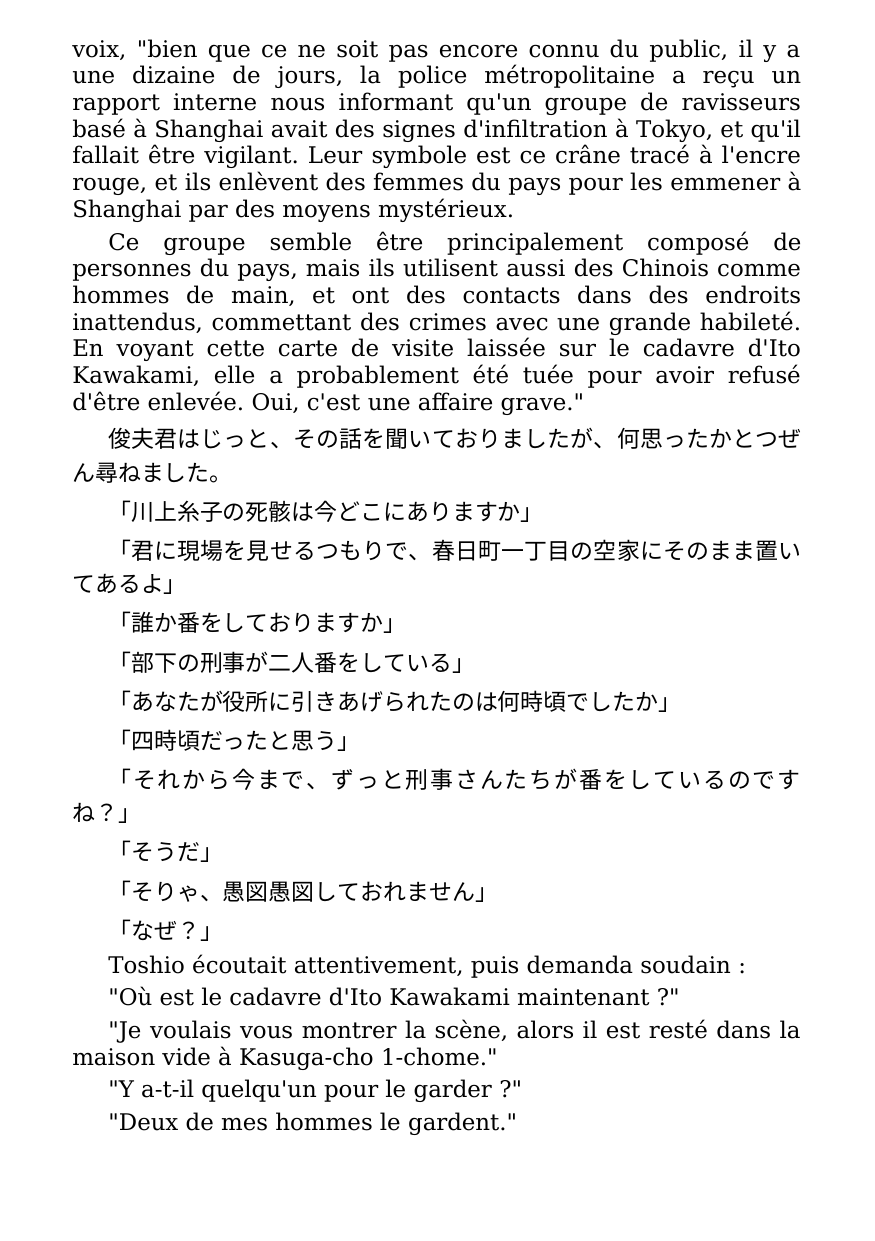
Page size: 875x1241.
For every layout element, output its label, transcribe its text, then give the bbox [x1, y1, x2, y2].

text 「君に現場を見せるつもりで、春日町一丁目の空家にそのまま置いてあるよ」 [72, 533, 802, 599]
text 「なぜ？」 [72, 913, 802, 946]
text 「あなたが役所に引きあげられたのは何時頃でしたか」 [72, 683, 802, 717]
text "Je voulais vous montrer la scène, alors il est resté dans la maison vide à Kasuga-cho 1-chome." [72, 1017, 802, 1070]
text "Où est le cadavre d'Ito Kawakami maintenant ?" [72, 984, 802, 1011]
text 「それから今まで、ずっと刑事さんたちが番をしているのですね？」 [72, 762, 802, 828]
text 「そりゃ、愚図愚図しておれません」 [72, 873, 802, 907]
text 「そうだ」 [72, 834, 802, 867]
text 「四時頃だったと思う」 [72, 723, 802, 756]
text "Y a-t-il quelqu'un pour le garder ?" [72, 1076, 802, 1103]
text "Deux de mes hommes le gardent." [72, 1109, 802, 1136]
text voix, "bien que ce ne soit pas encore connu du public, il y a une dizaine de jours, la police métropolitaine a reçu un rapport interne nous informant qu'un groupe de ravisseurs basé à Shanghai avait des signes d'infiltration à Tokyo, et qu'il fallait être vigilant. Leur symbole est ce crâne tracé à l'encre rouge, et ils enlèvent des femmes du pays pour les emmener à Shanghai par des moyens mystérieux. [72, 36, 802, 223]
text 「誰か番をしておりますか」 [72, 605, 802, 638]
text 「川上糸子の死骸は今どこにありますか」 [72, 494, 802, 527]
text Ce groupe semble être principalement composé de personnes du pays, mais ils utilisent aussi des Chinois comme hommes de main, et ont des contacts dans des endroits inattendus, commettant des crimes avec une grande habileté. En voyant cette carte de visite laissée sur le cadavre d'Ito Kawakami, elle a probablement été tuée pour avoir refusé d'être enlevée. Oui, c'est une affaire grave." [72, 229, 802, 415]
text Toshio écoutait attentivement, puis demanda soudain : [72, 952, 802, 978]
text 「部下の刑事が二人番をしている」 [72, 644, 802, 678]
text 俊夫君はじっと、その話を聞いておりましたが、何思ったかとつぜん尋ねました。 [72, 421, 802, 488]
